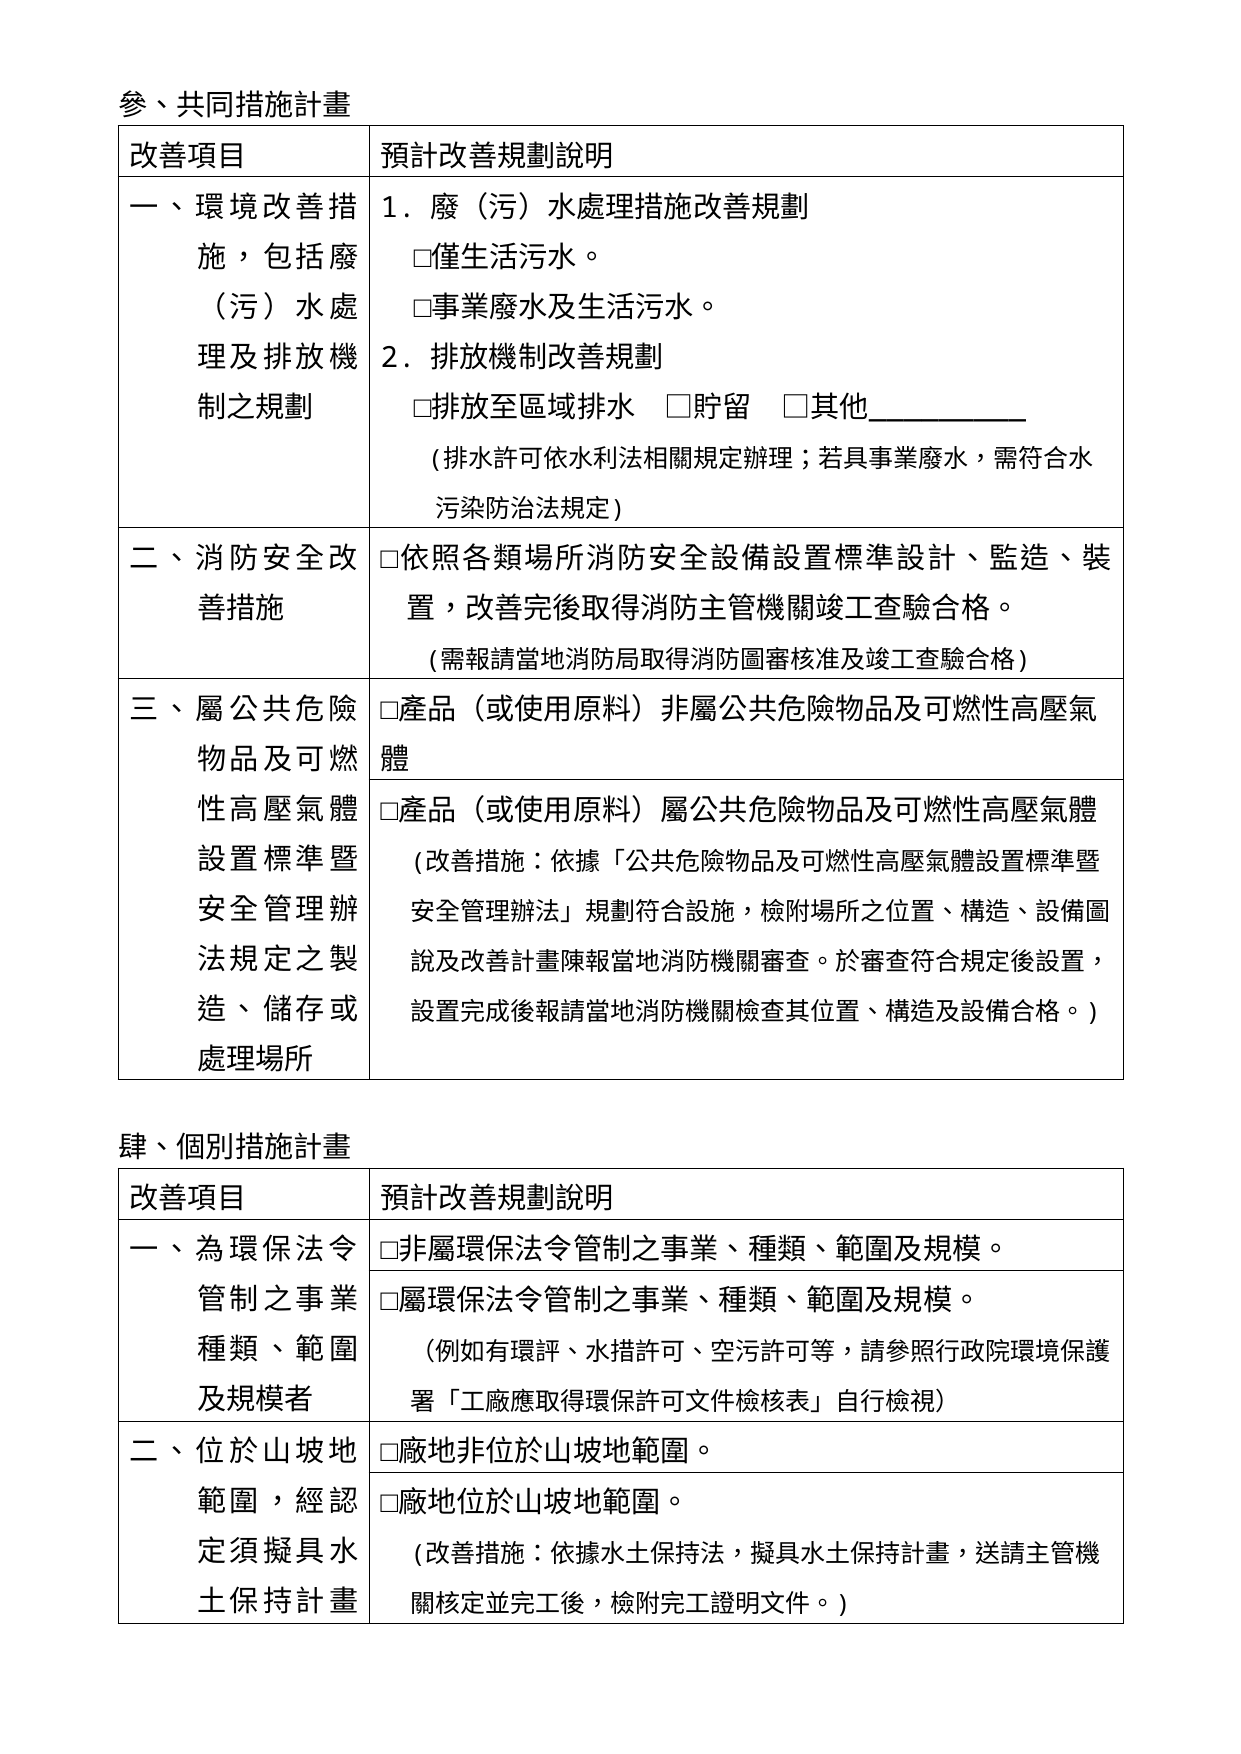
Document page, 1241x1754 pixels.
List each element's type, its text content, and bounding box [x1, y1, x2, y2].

table_header 改善項目 [119, 1169, 369, 1219]
table_header 預計改善規劃說明 [370, 1169, 1123, 1219]
table_cell □非屬環保法令管制之事業、種類、範圍及規模。 [370, 1220, 1123, 1270]
table_cell □產品（或使用原料）非屬公共危險物品及可燃性高壓氣體 [370, 679, 1123, 779]
table_cell 一、環境改善措施，包括廢（污）水處理及排放機制之規劃 [119, 177, 369, 527]
table_cell □廠地非位於山坡地範圍。 [370, 1422, 1123, 1472]
table_cell 三、屬公共危險物品及可燃性高壓氣體設置標準暨安全管理辦法規定之製造、儲存或處理場所 [119, 679, 369, 1079]
text 參、共同措施計畫 [118, 75, 1122, 125]
table_header 預計改善規劃說明 [370, 126, 1123, 176]
table_header 改善項目 [119, 126, 369, 176]
text 肆、個別措施計畫 [118, 1118, 1122, 1168]
table_cell □屬環保法令管制之事業、種類、範圍及規模。 （例如有環評、水措許可、空污許可等，請參照行政院環境保護署「工廠應取得環保許可文件檢核表」自行檢視） [370, 1271, 1123, 1421]
table_cell □產品（或使用原料）屬公共危險物品及可燃性高壓氣體 (改善措施：依據「公共危險物品及可燃性高壓氣體設置標準暨安全管理辦法」規劃符合設施，檢附場所之位置、構造、設備圖說及改善計畫陳報當地消防機關審查。於審查符合規定後設置，設置完成後報請當地消防機關檢查其位置、構造及設備合格。) [370, 780, 1123, 1079]
table_cell 二、消防安全改善措施 [119, 528, 369, 678]
table_cell 廢（污）水處理措施改善規劃 □僅生活污水。 □事業廢水及生活污水。 排放機制改善規劃 □排放至區域排水 □貯留 □其他_________ (排水許可依水利法相關規定辦理；若具事業廢水，需符合水污染防治法規定) [370, 177, 1123, 527]
table_cell 二、位於山坡地範圍，經認定須擬具水土保持計畫 [119, 1422, 369, 1623]
table_cell □廠地位於山坡地範圍。 (改善措施：依據水土保持法，擬具水土保持計畫，送請主管機關核定並完工後，檢附完工證明文件。) [370, 1473, 1123, 1623]
table_cell 一、為環保法令管制之事業種類、範圍及規模者 [119, 1220, 369, 1421]
table_cell □依照各類場所消防安全設備設置標準設計、監造、裝置，改善完後取得消防主管機關竣工查驗合格。 (需報請當地消防局取得消防圖審核准及竣工查驗合格) [370, 528, 1123, 678]
